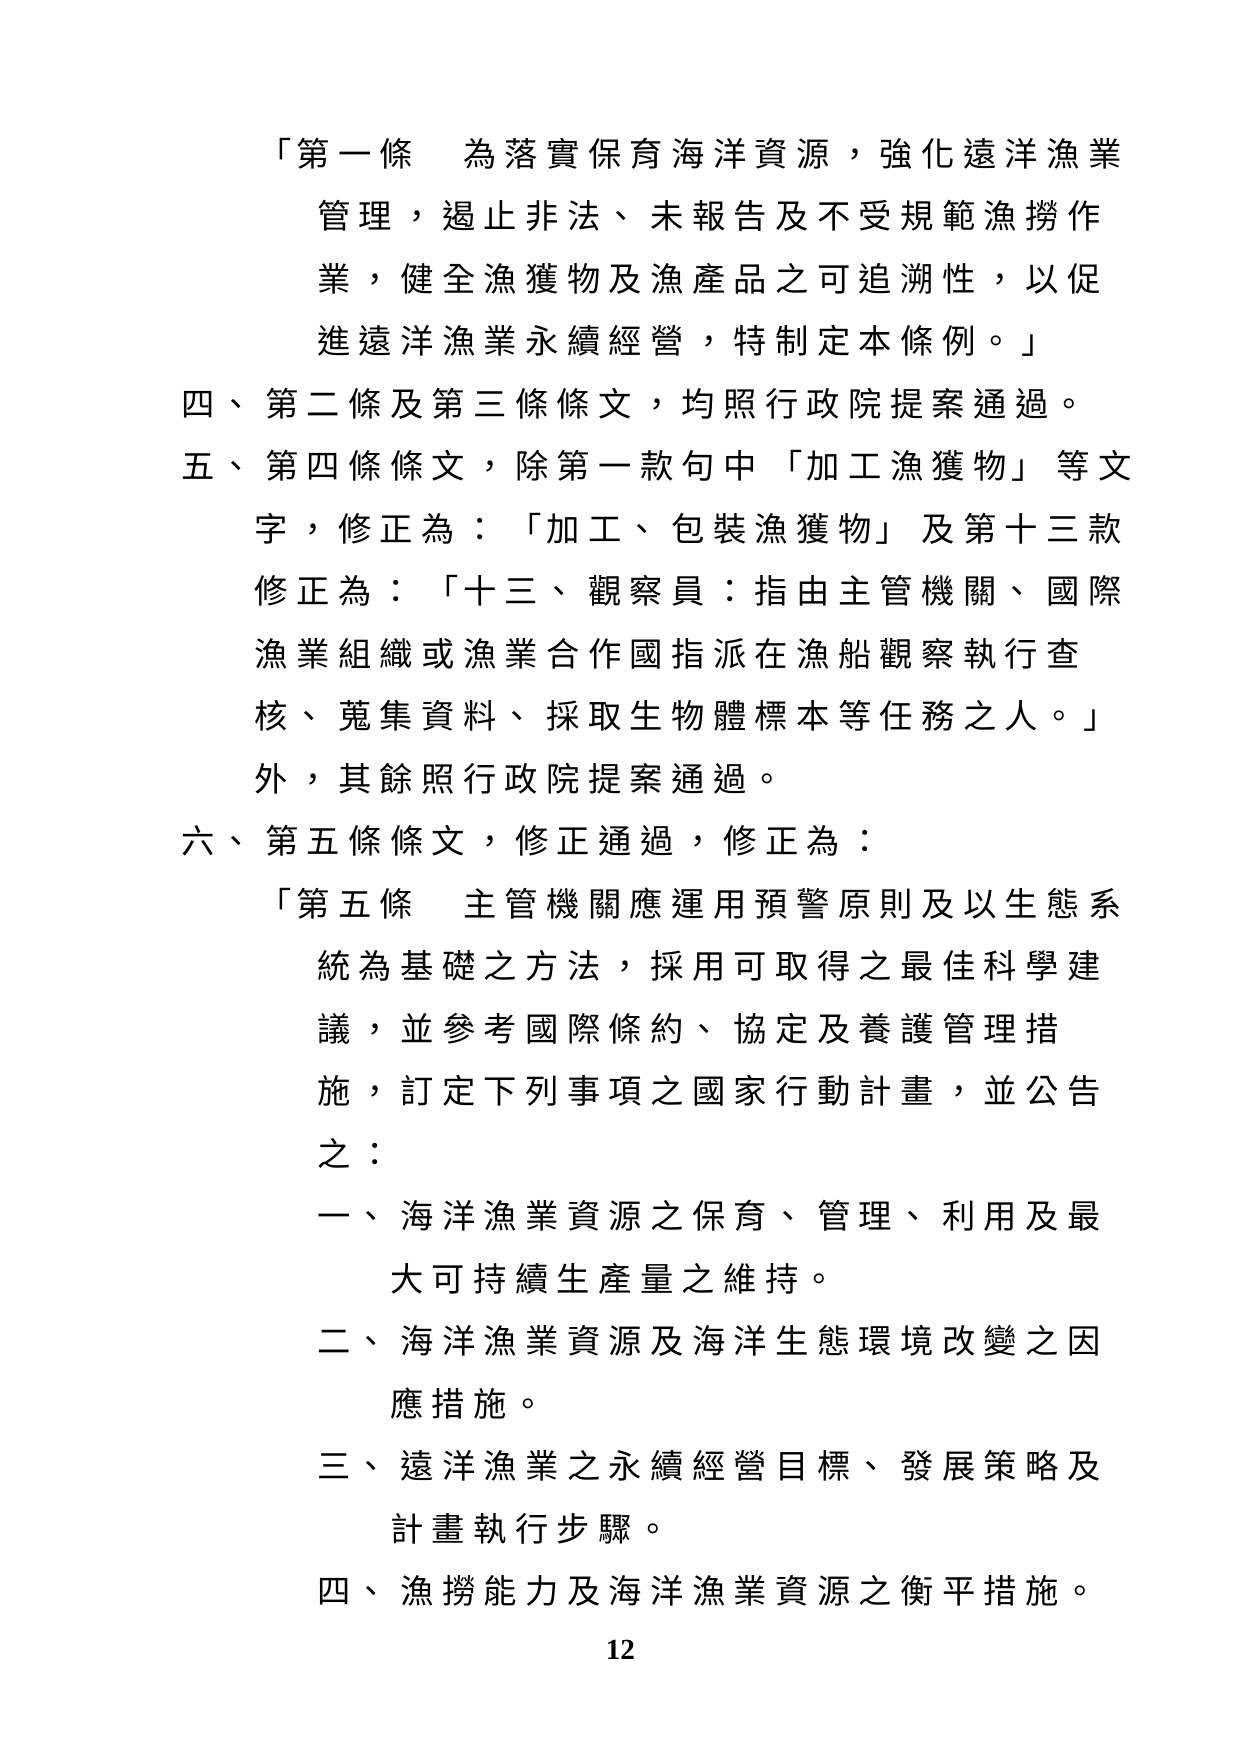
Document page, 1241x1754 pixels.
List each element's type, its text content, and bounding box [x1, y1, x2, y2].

text 「第一條 為落實保育海洋資源，強化遠洋漁業管理，遏止非法、未報告及不受規範漁撈作業，健全漁獲物及漁產品之可追溯性，以促進遠洋漁業永續經營，特制定本條例。」 [243, 110, 1136, 360]
text 三、遠洋漁業之永續經營目標、發展策略及計畫執行步驟。 [312, 1423, 1136, 1548]
text 五、第四條條文，除第一款句中「加工漁獲物」等文字，修正為：「加工、包裝漁獲物」及第十三款修正為：「十三、觀察員：指由主管機關、國際漁業組織或漁業合作國指派在漁船觀察執行查核、蒐集資料、採取生物體標本等任務之人。」外，其餘照行政院提案通過。 [174, 423, 1136, 798]
text 四、第二條及第三條條文，均照行政院提案通過。 [174, 360, 1136, 423]
text 「第五條 主管機關應運用預警原則及以生態系統為基礎之方法，採用可取得之最佳科學建議，並參考國際條約、協定及養護管理措施，訂定下列事項之國家行動計畫，並公告之： [243, 860, 1136, 1173]
text 四、漁撈能力及海洋漁業資源之衡平措施。 [312, 1548, 1136, 1610]
text 六、第五條條文，修正通過，修正為： [174, 798, 1136, 860]
text 一、海洋漁業資源之保育、管理、利用及最大可持續生產量之維持。 [312, 1173, 1136, 1298]
text 二、海洋漁業資源及海洋生態環境改變之因應措施。 [312, 1298, 1136, 1423]
